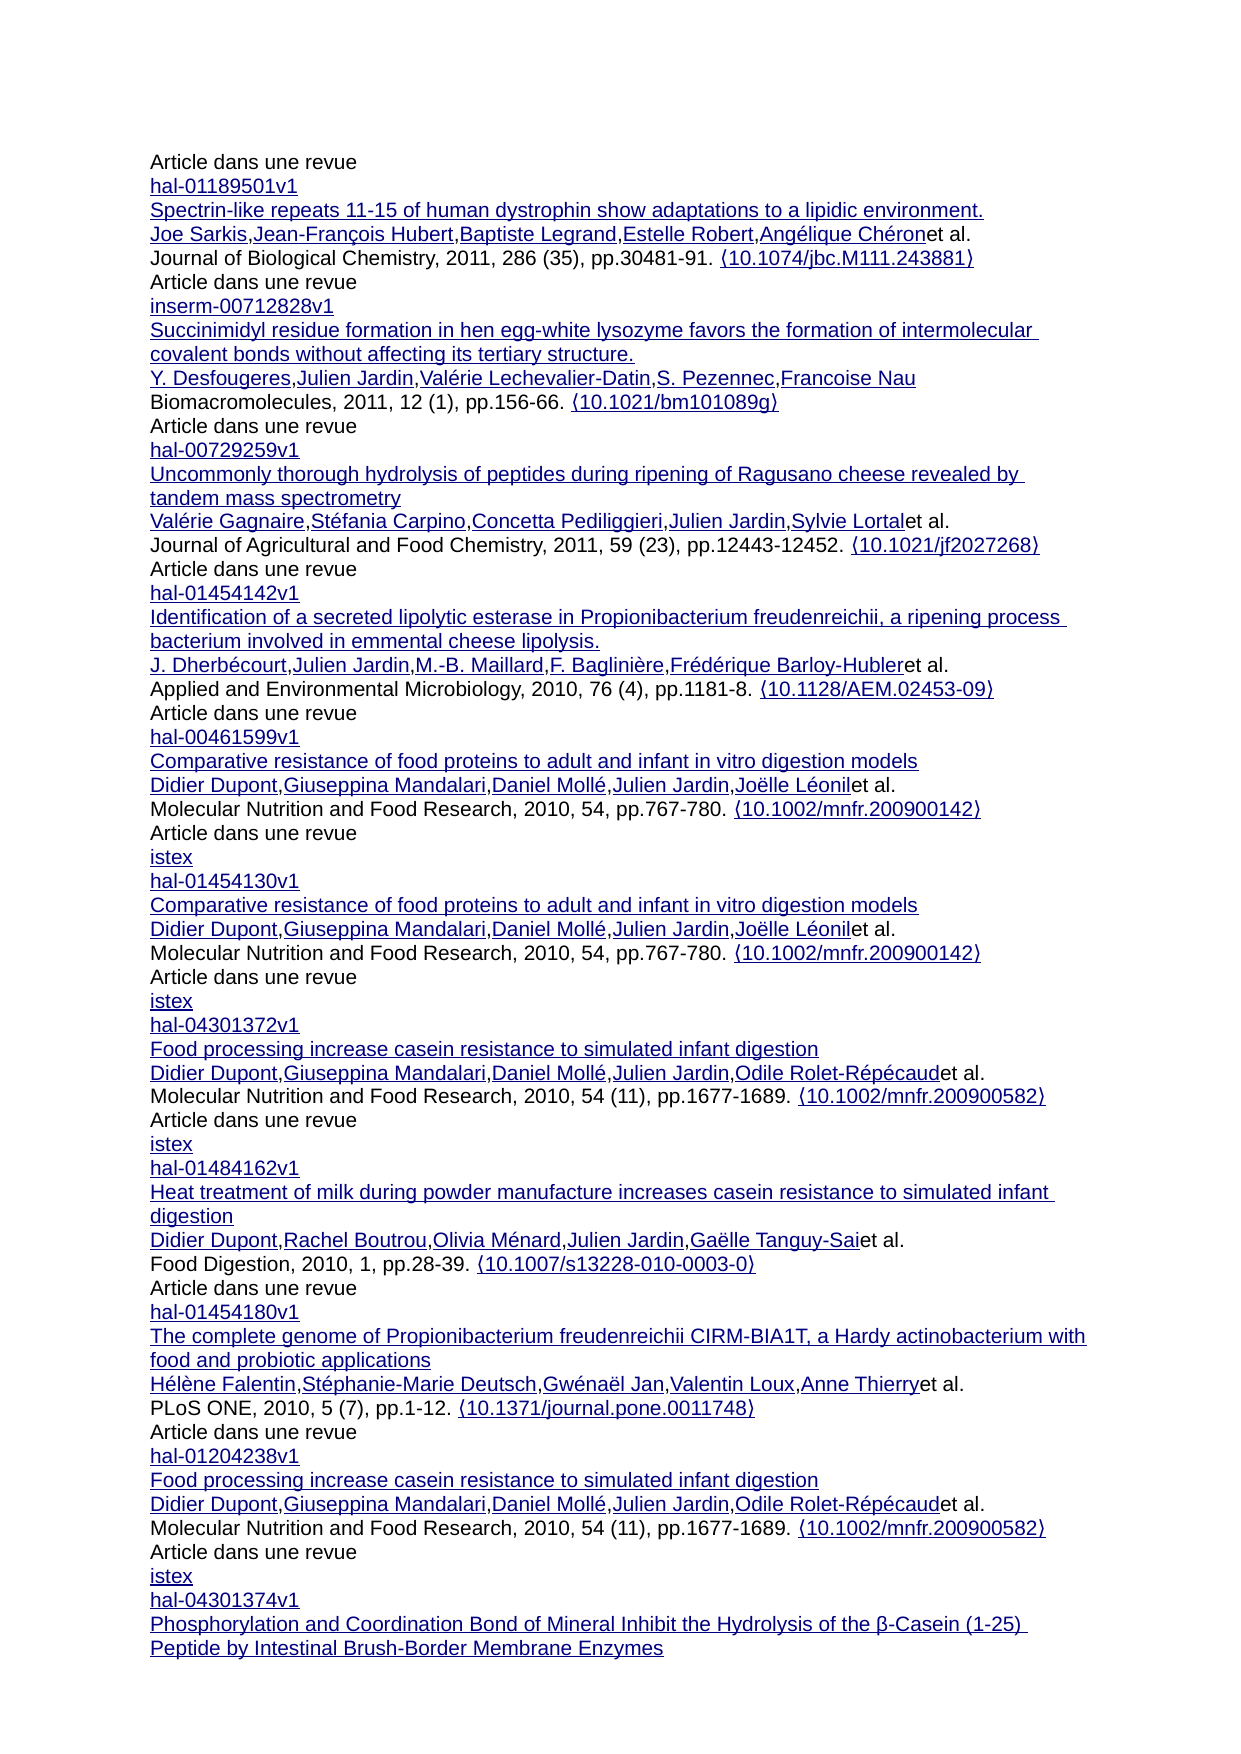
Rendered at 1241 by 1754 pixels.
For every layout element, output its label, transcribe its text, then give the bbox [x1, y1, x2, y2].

table_cell Identification of a secreted lipolytic esterase in Propionibacterium freudenreichii, a ripening process bacterium involved in emmental cheese lipolysis. J. Dherbécourt,Julien Jardin,M.-B. Maillard,F. Baglinière,Frédérique Barloy-Hubleret al. Applied and Environmental Microbiology, 2010, 76 (4), pp.1181-8. ⟨10.1128/AEM.02453-09⟩ Article dans une revue hal-00461599v1 [150, 605, 1090, 749]
table_cell Food processing increase casein resistance to simulated infant digestion Didier Dupont,Giuseppina Mandalari,Daniel Mollé,Julien Jardin,Odile Rolet-Répécaudet al. Molecular Nutrition and Food Research, 2010, 54 (11), pp.1677-1689. ⟨10.1002/mnfr.200900582⟩ Article dans une revue istex hal-01484162v1 [150, 1036, 1090, 1180]
table_cell Food processing increase casein resistance to simulated infant digestion Didier Dupont,Giuseppina Mandalari,Daniel Mollé,Julien Jardin,Odile Rolet-Répécaudet al. Molecular Nutrition and Food Research, 2010, 54 (11), pp.1677-1689. ⟨10.1002/mnfr.200900582⟩ Article dans une revue istex hal-04301374v1 [150, 1468, 1090, 1611]
table_cell Comparative resistance of food proteins to adult and infant in vitro digestion models Didier Dupont,Giuseppina Mandalari,Daniel Mollé,Julien Jardin,Joëlle Léonilet al. Molecular Nutrition and Food Research, 2010, 54, pp.767-780. ⟨10.1002/mnfr.200900142⟩ Article dans une revue istex hal-01454130v1 [150, 749, 1090, 893]
table_cell Article dans une revue hal-01189501v1 [150, 150, 1090, 198]
table_cell Phosphorylation and Coordination Bond of Mineral Inhibit the Hydrolysis of the β-Casein (1-25) Peptide by Intestinal Brush-Border Membrane Enzymes [150, 1611, 1090, 1659]
table_cell Heat treatment of milk during powder manufacture increases casein resistance to simulated infant digestion Didier Dupont,Rachel Boutrou,Olivia Ménard,Julien Jardin,Gaëlle Tanguy-Saiet al. Food Digestion, 2010, 1, pp.28-39. ⟨10.1007/s13228-010-0003-0⟩ Article dans une revue hal-01454180v1 [150, 1180, 1090, 1324]
table_cell Succinimidyl residue formation in hen egg-white lysozyme favors the formation of intermolecular covalent bonds without affecting its tertiary structure. Y. Desfougeres,Julien Jardin,Valérie Lechevalier-Datin,S. Pezennec,Francoise Nau Biomacromolecules, 2011, 12 (1), pp.156-66. ⟨10.1021/bm101089g⟩ Article dans une revue hal-00729259v1 [150, 318, 1090, 461]
table_cell Spectrin-like repeats 11-15 of human dystrophin show adaptations to a lipidic environment. Joe Sarkis,Jean-François Hubert,Baptiste Legrand,Estelle Robert,Angélique Chéronet al. Journal of Biological Chemistry, 2011, 286 (35), pp.30481-91. ⟨10.1074/jbc.M111.243881⟩ Article dans une revue inserm-00712828v1 [150, 198, 1090, 318]
table_cell Uncommonly thorough hydrolysis of peptides during ripening of Ragusano cheese revealed by tandem mass spectrometry Valérie Gagnaire,Stéfania Carpino,Concetta Pediliggieri,Julien Jardin,Sylvie Lortalet al. Journal of Agricultural and Food Chemistry, 2011, 59 (23), pp.12443-12452. ⟨10.1021/jf2027268⟩ Article dans une revue hal-01454142v1 [150, 461, 1090, 605]
table_cell The complete genome of Propionibacterium freudenreichii CIRM-BIA1T, a Hardy actinobacterium with food and probiotic applications Hélène Falentin,Stéphanie-Marie Deutsch,Gwénaël Jan,Valentin Loux,Anne Thierryet al. PLoS ONE, 2010, 5 (7), pp.1-12. ⟨10.1371/journal.pone.0011748⟩ Article dans une revue hal-01204238v1 [150, 1324, 1090, 1468]
table_cell Comparative resistance of food proteins to adult and infant in vitro digestion models Didier Dupont,Giuseppina Mandalari,Daniel Mollé,Julien Jardin,Joëlle Léonilet al. Molecular Nutrition and Food Research, 2010, 54, pp.767-780. ⟨10.1002/mnfr.200900142⟩ Article dans une revue istex hal-04301372v1 [150, 893, 1090, 1036]
